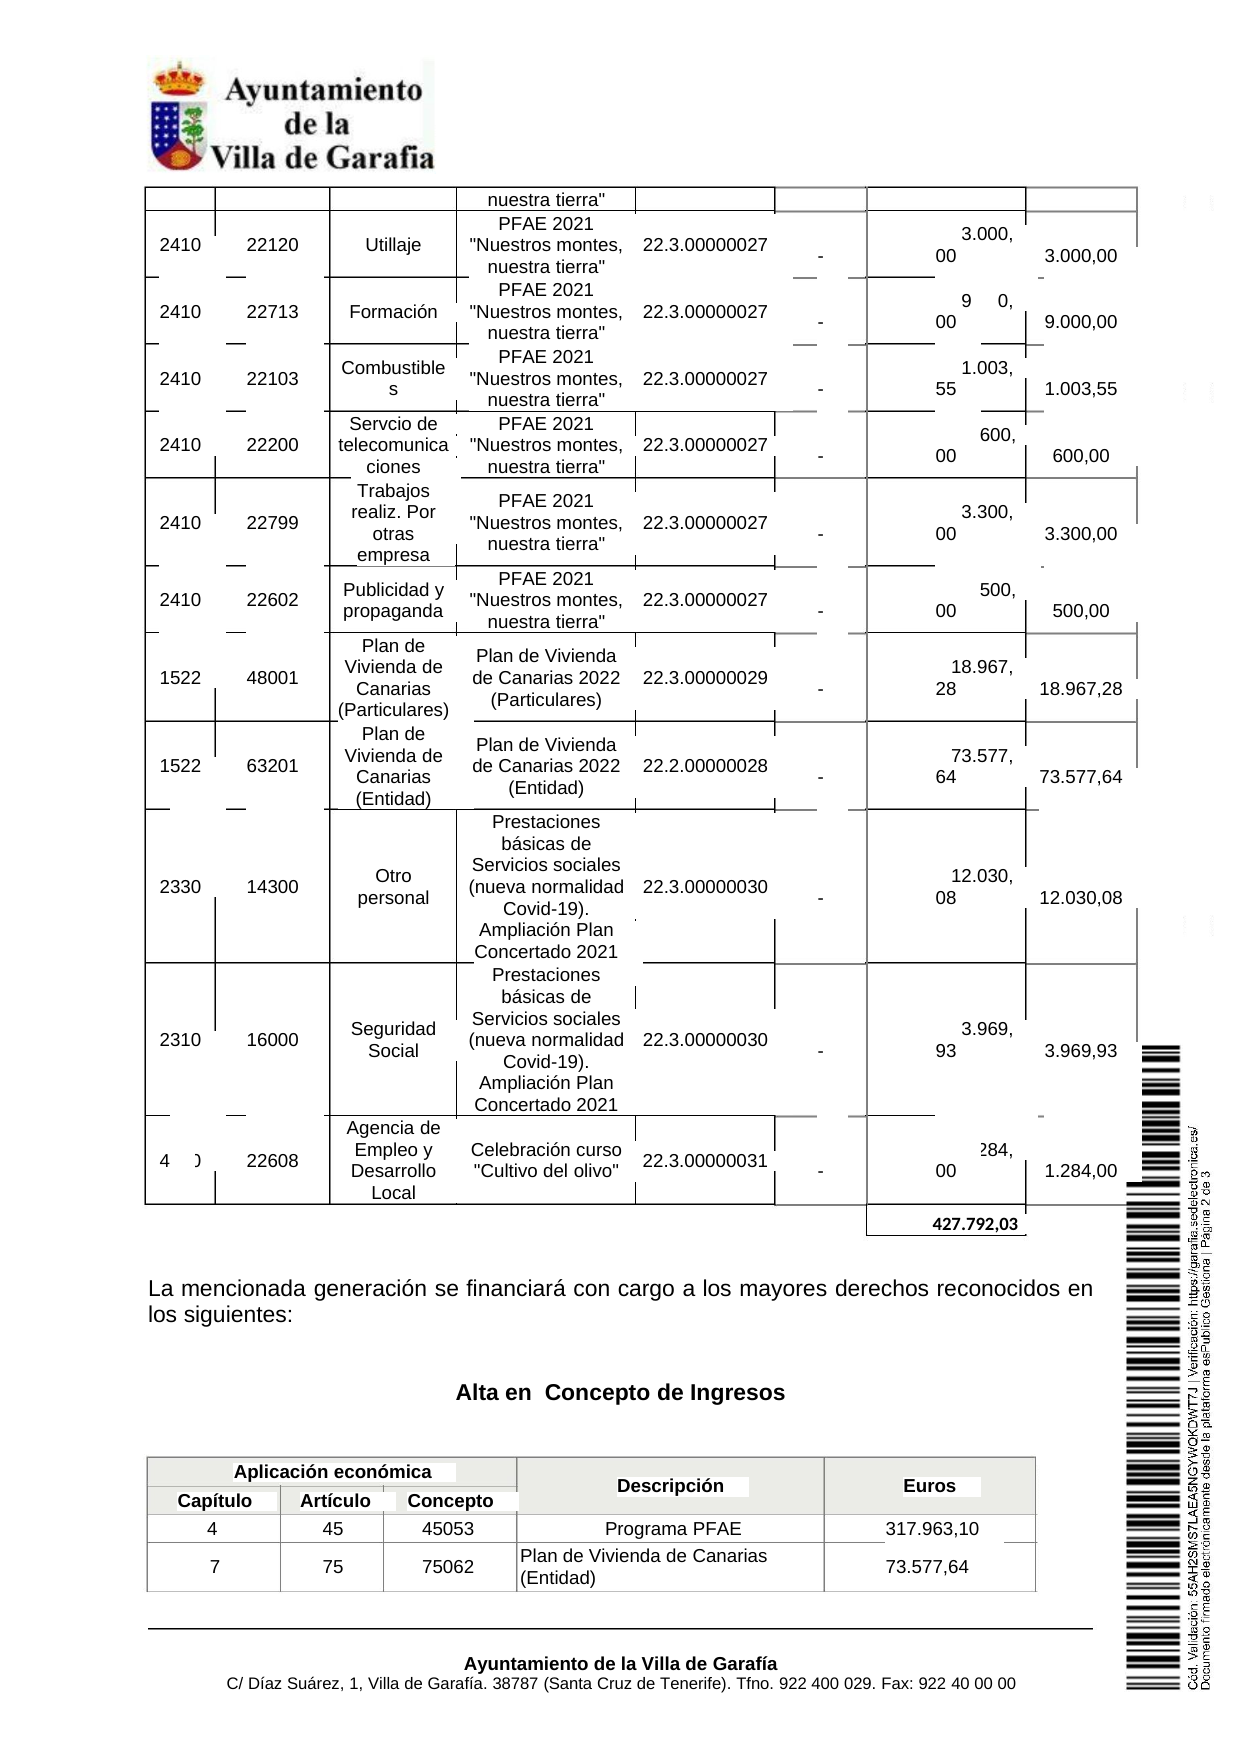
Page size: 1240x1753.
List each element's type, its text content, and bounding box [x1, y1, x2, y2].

text nuestra tierra" [487, 257, 793, 277]
text "Nuestros montes, 22.3.00000027 [469, 369, 793, 389]
text Plan de Vivienda [476, 736, 793, 755]
text 3.000,00 [1044, 247, 1142, 266]
text Plan de [362, 725, 474, 744]
text 22799 [246, 514, 324, 533]
text 2410 [159, 303, 226, 322]
text Alta en Concepto de Ingresos [455, 1381, 810, 1405]
text PFAE 2021 [498, 348, 793, 367]
text 22.3.00000031 [642, 1151, 793, 1171]
text .000, [997, 292, 1038, 311]
text 2410 [159, 236, 226, 255]
text nuestra tierra" [487, 191, 630, 210]
text 4 [207, 1519, 242, 1539]
text de Canarias 2022 22.2.00000028 [472, 757, 793, 777]
text 22602 [246, 591, 324, 611]
text 16000 [246, 1031, 324, 1050]
text 310 [170, 1031, 226, 1050]
text telecomunica "Nuestros montes, 22.3.00000027 [338, 436, 793, 456]
text (nueva normalidad 22.3.00000030 [468, 878, 793, 897]
text 12.030,08 [1039, 888, 1148, 908]
text 7 [209, 1558, 245, 1577]
text 4 [159, 1151, 195, 1171]
text 600,00 [1052, 447, 1142, 466]
text 3.969, [961, 1020, 1038, 1039]
text Vivienda de [344, 746, 472, 766]
text Canarias [356, 679, 472, 699]
text Euros [903, 1477, 981, 1497]
text 2 [159, 1031, 170, 1050]
text Covid-19). [503, 899, 793, 919]
text - [817, 888, 848, 908]
text básicas de [501, 988, 616, 1007]
text Servicios sociales [472, 1009, 793, 1029]
text PFAE 2021 [498, 414, 619, 434]
text 140 [195, 1151, 226, 1171]
text "Nuestros montes, 22.3.00000027 [469, 236, 793, 255]
text Desarrollo [351, 1162, 465, 1182]
text 3 [961, 225, 972, 244]
text (Entidad) [520, 1568, 792, 1588]
text 00 [935, 247, 981, 266]
text 600, [979, 425, 1041, 445]
text .000, [972, 225, 1038, 244]
text 48001 [246, 669, 324, 688]
text Trabajos [357, 481, 461, 501]
text Plan de Vivienda de Canarias [520, 1547, 792, 1567]
text 08 [935, 888, 1038, 908]
text Descripción [617, 1477, 749, 1497]
text 2410 [159, 436, 226, 456]
text empresa [357, 546, 455, 566]
text Local [371, 1184, 465, 1203]
text 2410 [159, 591, 226, 611]
text "Nuestros montes, 22.3.00000027 [469, 514, 793, 533]
text 63201 [246, 757, 324, 777]
text (Particulares) [490, 690, 793, 710]
text 500,00 [1052, 602, 1142, 622]
text 4 [932, 1214, 942, 1234]
text (Entidad) [355, 789, 474, 809]
text "Nuestros montes, 22.3.00000027 [469, 303, 793, 322]
text s [389, 380, 469, 400]
text - [817, 447, 848, 466]
text 73.577,64 [885, 1558, 1004, 1577]
text 1 [159, 757, 170, 777]
text "Cultivo del olivo" [474, 1162, 647, 1182]
text 12.030, [951, 867, 1038, 887]
text Seguridad [351, 1020, 461, 1039]
text personal [357, 888, 454, 908]
text 22103 [246, 369, 324, 389]
text 9.000,00 [1044, 313, 1142, 333]
text "Nuestros montes, 22.3.00000027 [469, 591, 793, 611]
text C/ Díaz Suárez, 1, Villa de Garafía. 38787 (Santa Cruz de Tenerife). Tfno. 922 400 029. Fax: 922 40 00 00 [226, 1676, 1039, 1693]
text 93 [935, 1042, 981, 1061]
text Prestaciones [492, 813, 793, 833]
text - [817, 1162, 848, 1182]
text 1522 [159, 669, 226, 688]
text (Entidad) [508, 779, 793, 798]
text Concepto [407, 1492, 519, 1511]
text PFAE 2021 [498, 492, 793, 512]
text nuestra tierra" [487, 535, 793, 555]
text realiz. Por [351, 503, 461, 522]
text - [817, 247, 848, 266]
text 22713 [246, 303, 324, 322]
text Ayuntamiento de la Villa de Garafía [463, 1654, 1039, 1674]
text - [817, 313, 848, 333]
text 45 [322, 1519, 368, 1539]
text 00 [935, 1162, 981, 1182]
text Capítulo [177, 1492, 277, 1511]
text Plan de [362, 636, 474, 656]
text 3.300,00 [1044, 524, 1142, 544]
text 1.284, [981, 1141, 1038, 1160]
text los siguientes: [148, 1303, 1117, 1327]
text 00 [935, 524, 961, 544]
text básicas de [501, 835, 793, 854]
text nuestra tierra" [487, 613, 793, 632]
text 00 [935, 602, 981, 622]
text 22608 [246, 1151, 324, 1171]
text Plan de Vivienda [476, 647, 793, 667]
text Formación [349, 303, 463, 322]
text otras [372, 524, 461, 544]
text (Particulares) [338, 701, 474, 721]
text 1.003, [961, 358, 1038, 378]
text Combustible [341, 358, 469, 378]
text 27.792,03 [942, 1214, 1043, 1234]
text PFAE 2021 [498, 214, 793, 234]
text La mencionada generación se financiará con cargo a los mayores derechos reconocidos en [148, 1277, 1117, 1301]
text 317.963,10 [885, 1519, 1004, 1539]
text Prestaciones [492, 966, 643, 986]
text propaganda [343, 602, 469, 622]
text Publicidad y [343, 580, 469, 600]
text 75062 [422, 1558, 499, 1577]
text 55 [935, 380, 981, 400]
text Empleo y [354, 1141, 465, 1160]
text Concertado 2021 [474, 942, 643, 962]
text Ampliación Plan [479, 921, 643, 941]
text 75 [322, 1558, 368, 1577]
text 330 [170, 878, 226, 897]
text 500, [979, 580, 1041, 600]
text - [817, 524, 848, 544]
text Concertado 2021 [474, 1096, 793, 1115]
text Agencia de [346, 1119, 465, 1139]
text PFAE 2021 [498, 281, 793, 301]
text Programa PFAE [605, 1519, 766, 1539]
text 1.284,00 [1044, 1162, 1142, 1182]
text 28 [935, 679, 1038, 699]
text 00 [935, 313, 981, 333]
text 9 [961, 292, 997, 311]
text Ampliación Plan [479, 1074, 793, 1093]
text Social [368, 1042, 461, 1061]
text - [817, 1042, 848, 1061]
text - [817, 602, 848, 622]
text Canarias [356, 768, 472, 787]
text 22200 [246, 436, 324, 456]
text Celebración curso [471, 1141, 647, 1160]
text - [817, 768, 848, 787]
text Otro [375, 867, 454, 887]
text nuestra tierra" [487, 324, 793, 344]
text 2410 [159, 369, 226, 389]
text 1.003,55 [1044, 380, 1142, 400]
text Aplicación económica [233, 1463, 456, 1482]
text Vivienda de [344, 658, 472, 678]
text Covid-19). [503, 1052, 793, 1072]
text 64 [935, 768, 1038, 787]
text de Canarias 2022 22.3.00000029 [472, 669, 793, 688]
text Servicios sociales [472, 856, 793, 876]
text nuestra tierra" [487, 391, 793, 411]
text 45053 [422, 1519, 499, 1539]
text nuestra tierra" [487, 458, 630, 477]
text 22120 [246, 236, 324, 255]
text PFAE 2021 [498, 570, 793, 589]
text 00 [935, 447, 981, 466]
text 2410 [159, 514, 226, 533]
text 73.577,64 [1039, 768, 1148, 787]
text 522 [170, 757, 226, 777]
text - [817, 380, 848, 400]
text Utillaje [365, 236, 446, 255]
text 18.967,28 [1039, 679, 1148, 699]
text 14300 [246, 878, 324, 897]
text 18.967, [951, 658, 1038, 678]
text (nueva normalidad 22.3.00000030 [468, 1031, 793, 1050]
text Artículo [300, 1492, 396, 1511]
text 3.300, [961, 503, 1041, 522]
text 73.577, [951, 746, 1038, 766]
text Servcio de [349, 414, 463, 434]
text 2 [159, 878, 170, 897]
text - [817, 679, 848, 699]
text ciones [366, 458, 461, 477]
text 3.969,93 [1044, 1042, 1142, 1061]
